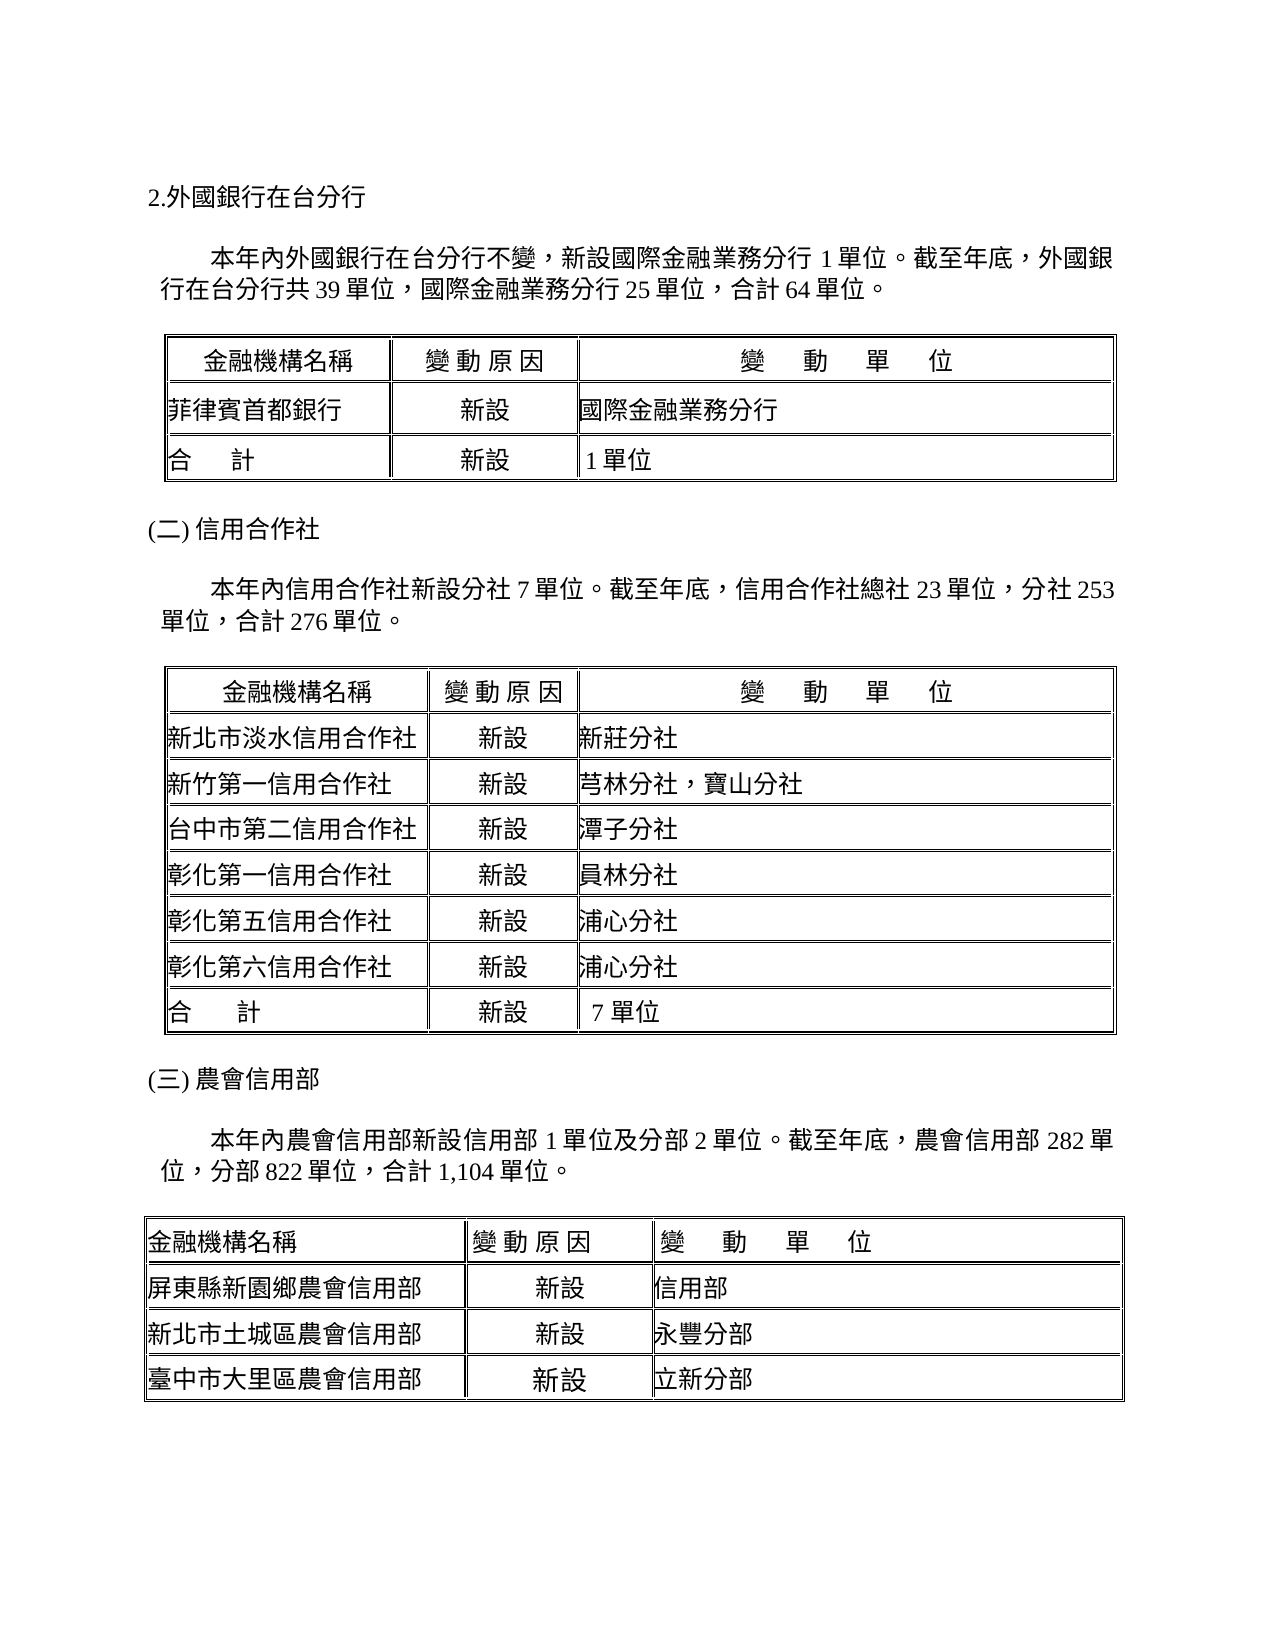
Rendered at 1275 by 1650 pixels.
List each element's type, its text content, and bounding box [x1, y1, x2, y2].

table_cell 新設 [391, 436, 578, 479]
table_cell 彰化第六信用合作社 [166, 940, 428, 986]
table_cell 新設 [430, 760, 577, 803]
table_cell 臺中市大里區農會信用部 [146, 1353, 466, 1399]
table_cell 新設 [429, 989, 578, 1031]
table_cell 屏東縣新園鄉農會信用部 [147, 1261, 465, 1307]
table_cell 新設 [468, 1265, 652, 1307]
table_header 金融機構名稱 [168, 338, 391, 380]
table_header 變 動 原 因 [429, 669, 578, 711]
table_cell 新設 [430, 714, 577, 757]
table_cell 新北市土城區農會信用部 [146, 1307, 466, 1353]
table_cell 新莊分社 [579, 711, 1115, 757]
table_cell 新設 [468, 1310, 652, 1353]
table_cell 台中市第二信用合作社 [168, 803, 427, 848]
table_cell 新設 [430, 897, 577, 940]
table_header 變 動 單 位 [579, 669, 1113, 711]
table_header 變 動 原 因 [466, 1219, 653, 1261]
table_cell 立新分部 [654, 1353, 1123, 1399]
table_cell 新設 [430, 943, 577, 986]
table_cell 信用部 [655, 1261, 1122, 1307]
table_cell 浦心分社 [579, 940, 1115, 986]
table_header 變 動 單 位 [654, 1219, 1122, 1261]
table_cell 永豐分部 [654, 1307, 1123, 1353]
table_header 金融機構名稱 [147, 1219, 466, 1261]
table_cell 1單位 [579, 433, 1115, 479]
text (二) 信用合作社 [148, 513, 1127, 545]
table_cell 新設 [430, 806, 577, 848]
text 本年內外國銀行在台分行不變，新設國際金融業務分行1單位。截至年底，外國銀行在台分行共39單位，國際金融業務分行25單位，合計64單位。 [160, 243, 1115, 305]
table_header 變 動 原 因 [391, 337, 578, 380]
table_cell 國際金融業務分行 [579, 380, 1115, 433]
table_cell 菲律賓首都銀行 [166, 380, 391, 433]
table_cell 新設 [430, 852, 577, 894]
text 本年內農會信用部新設信用部1單位及分部2單位。截至年底，農會信用部282單位，分部822單位，合計1,104單位。 [160, 1124, 1115, 1187]
table_cell 員林分社 [580, 849, 1113, 894]
table_cell 浦心分社 [579, 894, 1115, 940]
table_cell 合 計 [168, 986, 428, 1031]
table_cell 潭子分社 [580, 803, 1113, 848]
table_cell 彰化第一信用合作社 [168, 849, 427, 894]
table_cell 芎林分社，寶山分社 [579, 757, 1115, 803]
text 2.外國銀行在台分行 [148, 177, 1127, 213]
text 本年內信用合作社新設分社7單位。截至年底，信用合作社總社23單位，分社253單位，合計276單位。 [160, 574, 1115, 636]
table_cell 彰化第五信用合作社 [166, 894, 428, 940]
table_cell 新竹第一信用合作社 [166, 757, 428, 803]
table_header 變 動 單 位 [579, 338, 1113, 380]
text (三) 農會信用部 [148, 1064, 1127, 1095]
table_cell 合 計 [166, 433, 391, 479]
table_header 金融機構名稱 [168, 669, 428, 711]
table_cell 7 單位 [579, 986, 1113, 1031]
table_cell 新設 [466, 1356, 653, 1399]
table_cell 新設 [393, 383, 577, 433]
table_cell 新北市淡水信用合作社 [166, 711, 428, 757]
